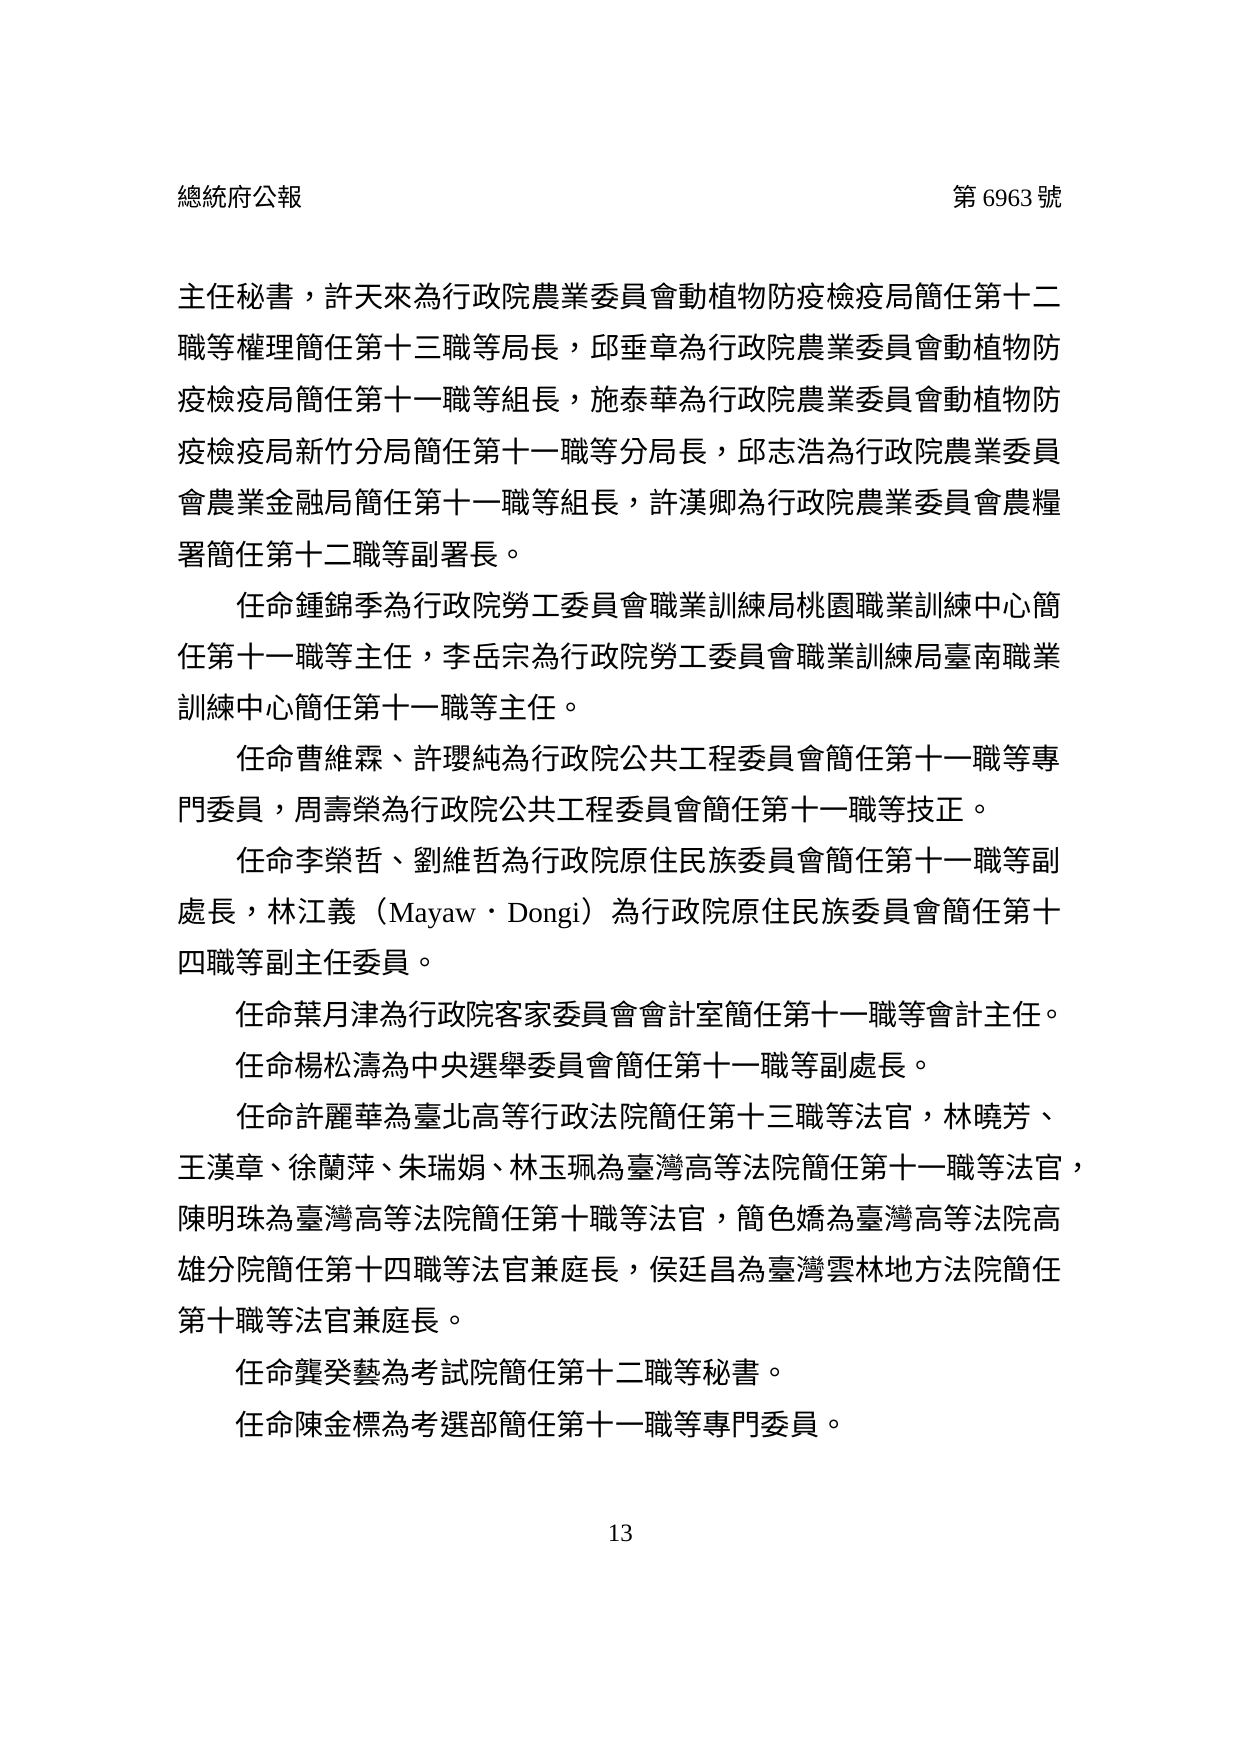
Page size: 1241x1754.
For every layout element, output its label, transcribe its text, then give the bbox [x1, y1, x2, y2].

text 任命龔癸藝為考試院簡任第十二職等秘書。 [177, 1341, 1063, 1393]
text 任命曹維霖、許瓔純為行政院公共工程委員會簡任第十一職等專門委員，周壽榮為行政院公共工程委員會簡任第十一職等技正。 [177, 729, 1063, 831]
text 主任秘書，許天來為行政院農業委員會動植物防疫檢疫局簡任第十二職等權理簡任第十三職等局長，邱垂章為行政院農業委員會動植物防疫檢疫局簡任第十一職等組長，施泰華為行政院農業委員會動植物防疫檢疫局新竹分局簡任第十一職等分局長，邱志浩為行政院農業委員會農業金融局簡任第十一職等組長，許漢卿為行政院農業委員會農糧署簡任第十二職等副署長。 [177, 266, 1063, 576]
text 任命葉月津為行政院客家委員會會計室簡任第十一職等會計主任。 [177, 984, 1063, 1035]
text 任命鍾錦季為行政院勞工委員會職業訓練局桃園職業訓練中心簡任第十一職等主任，李岳宗為行政院勞工委員會職業訓練局臺南職業訓練中心簡任第十一職等主任。 [177, 576, 1063, 729]
text 任命許麗華為臺北高等行政法院簡任第十三職等法官，林曉芳、王漢章、徐蘭萍、朱瑞娟、林玉珮為臺灣高等法院簡任第十一職等法官，陳明珠為臺灣高等法院簡任第十職等法官，簡色嬌為臺灣高等法院高雄分院簡任第十四職等法官兼庭長，侯廷昌為臺灣雲林地方法院簡任第十職等法官兼庭長。 [177, 1086, 1063, 1341]
text 任命陳金標為考選部簡任第十一職等專門委員。 [177, 1393, 1063, 1445]
text 任命楊松濤為中央選舉委員會簡任第十一職等副處長。 [177, 1035, 1063, 1086]
text 任命李榮哲、劉維哲為行政院原住民族委員會簡任第十一職等副處長，林江義（Mayaw．Dongi）為行政院原住民族委員會簡任第十四職等副主任委員。 [177, 831, 1063, 984]
